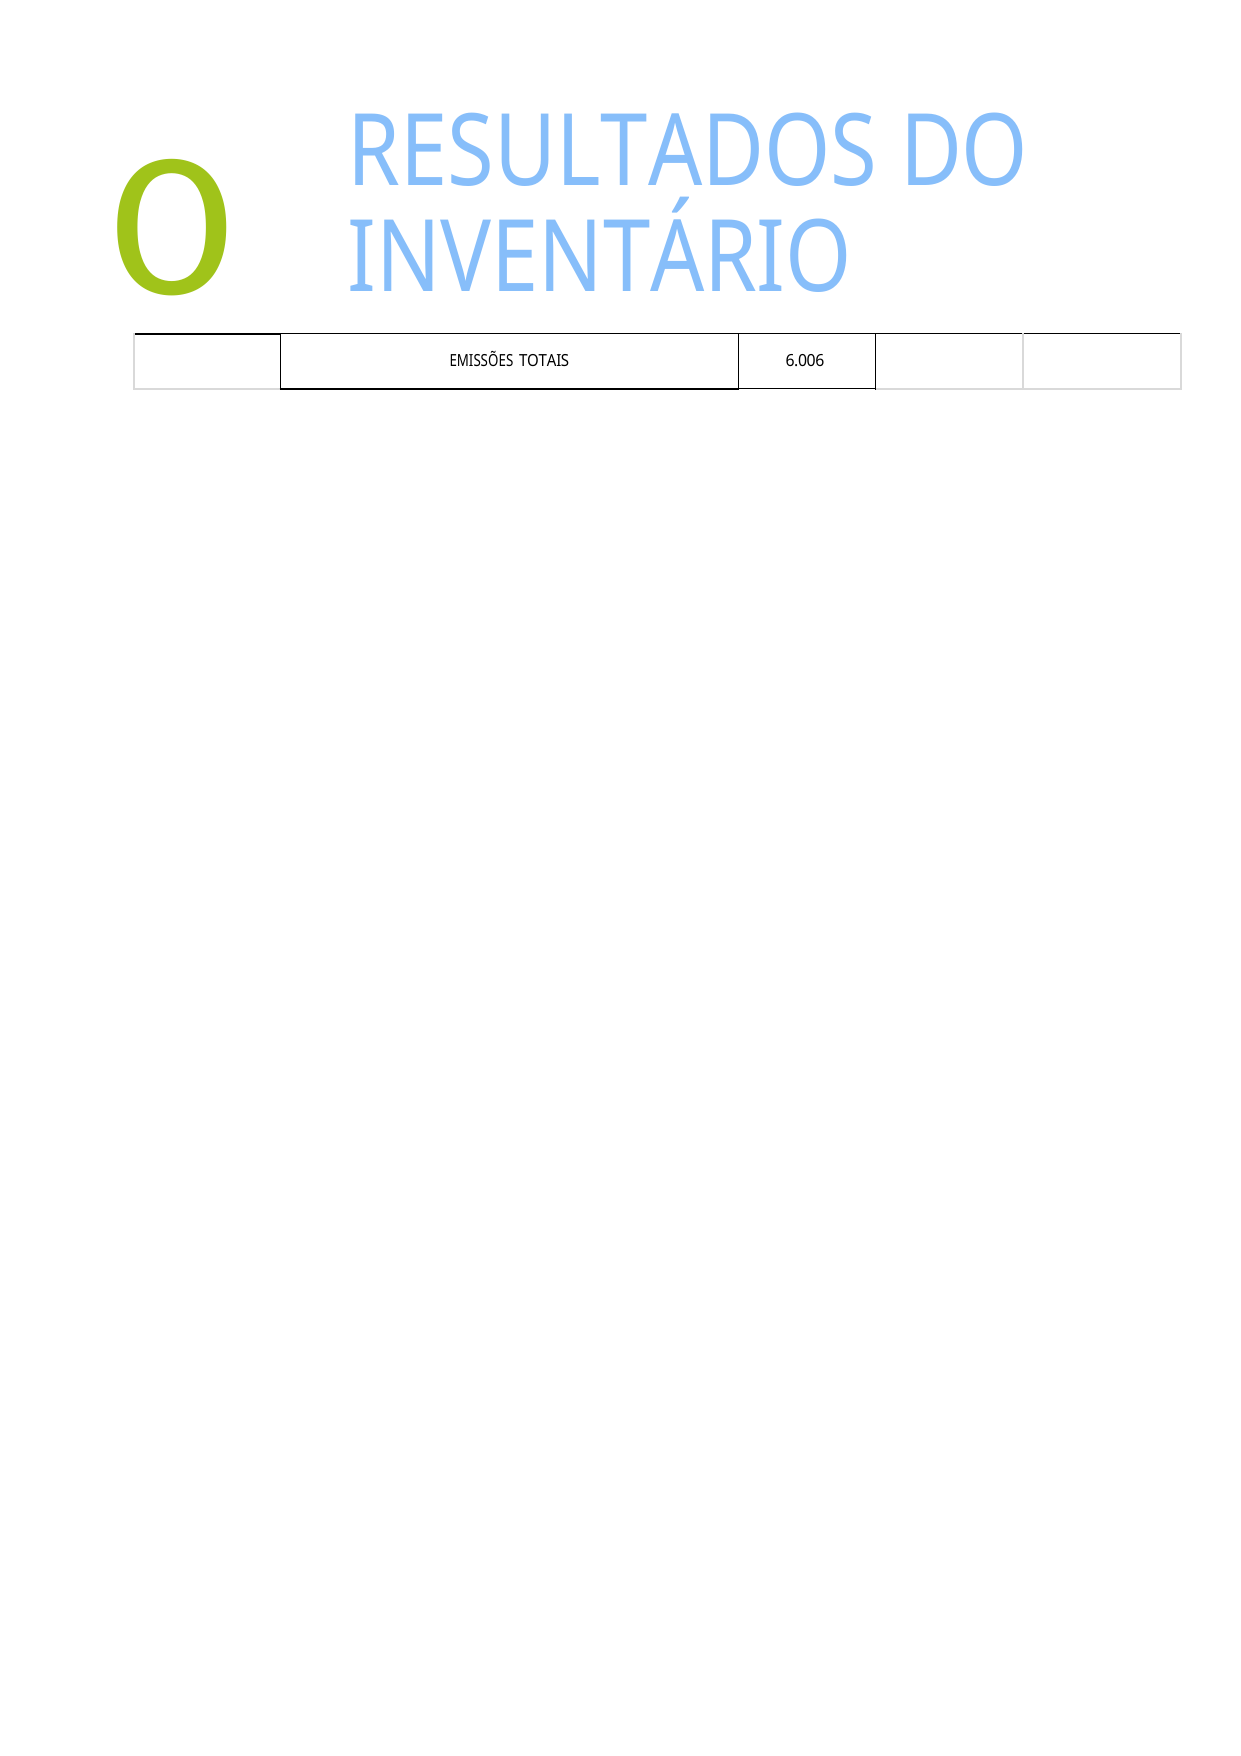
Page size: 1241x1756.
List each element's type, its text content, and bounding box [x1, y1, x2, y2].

table_cell [135, 337, 280, 388]
table_cell EMISSÕES TOTAIS [281, 334, 738, 388]
table_cell [876, 334, 1022, 388]
table_cell [1024, 334, 1180, 388]
table_cell 6.006 [739, 334, 875, 388]
